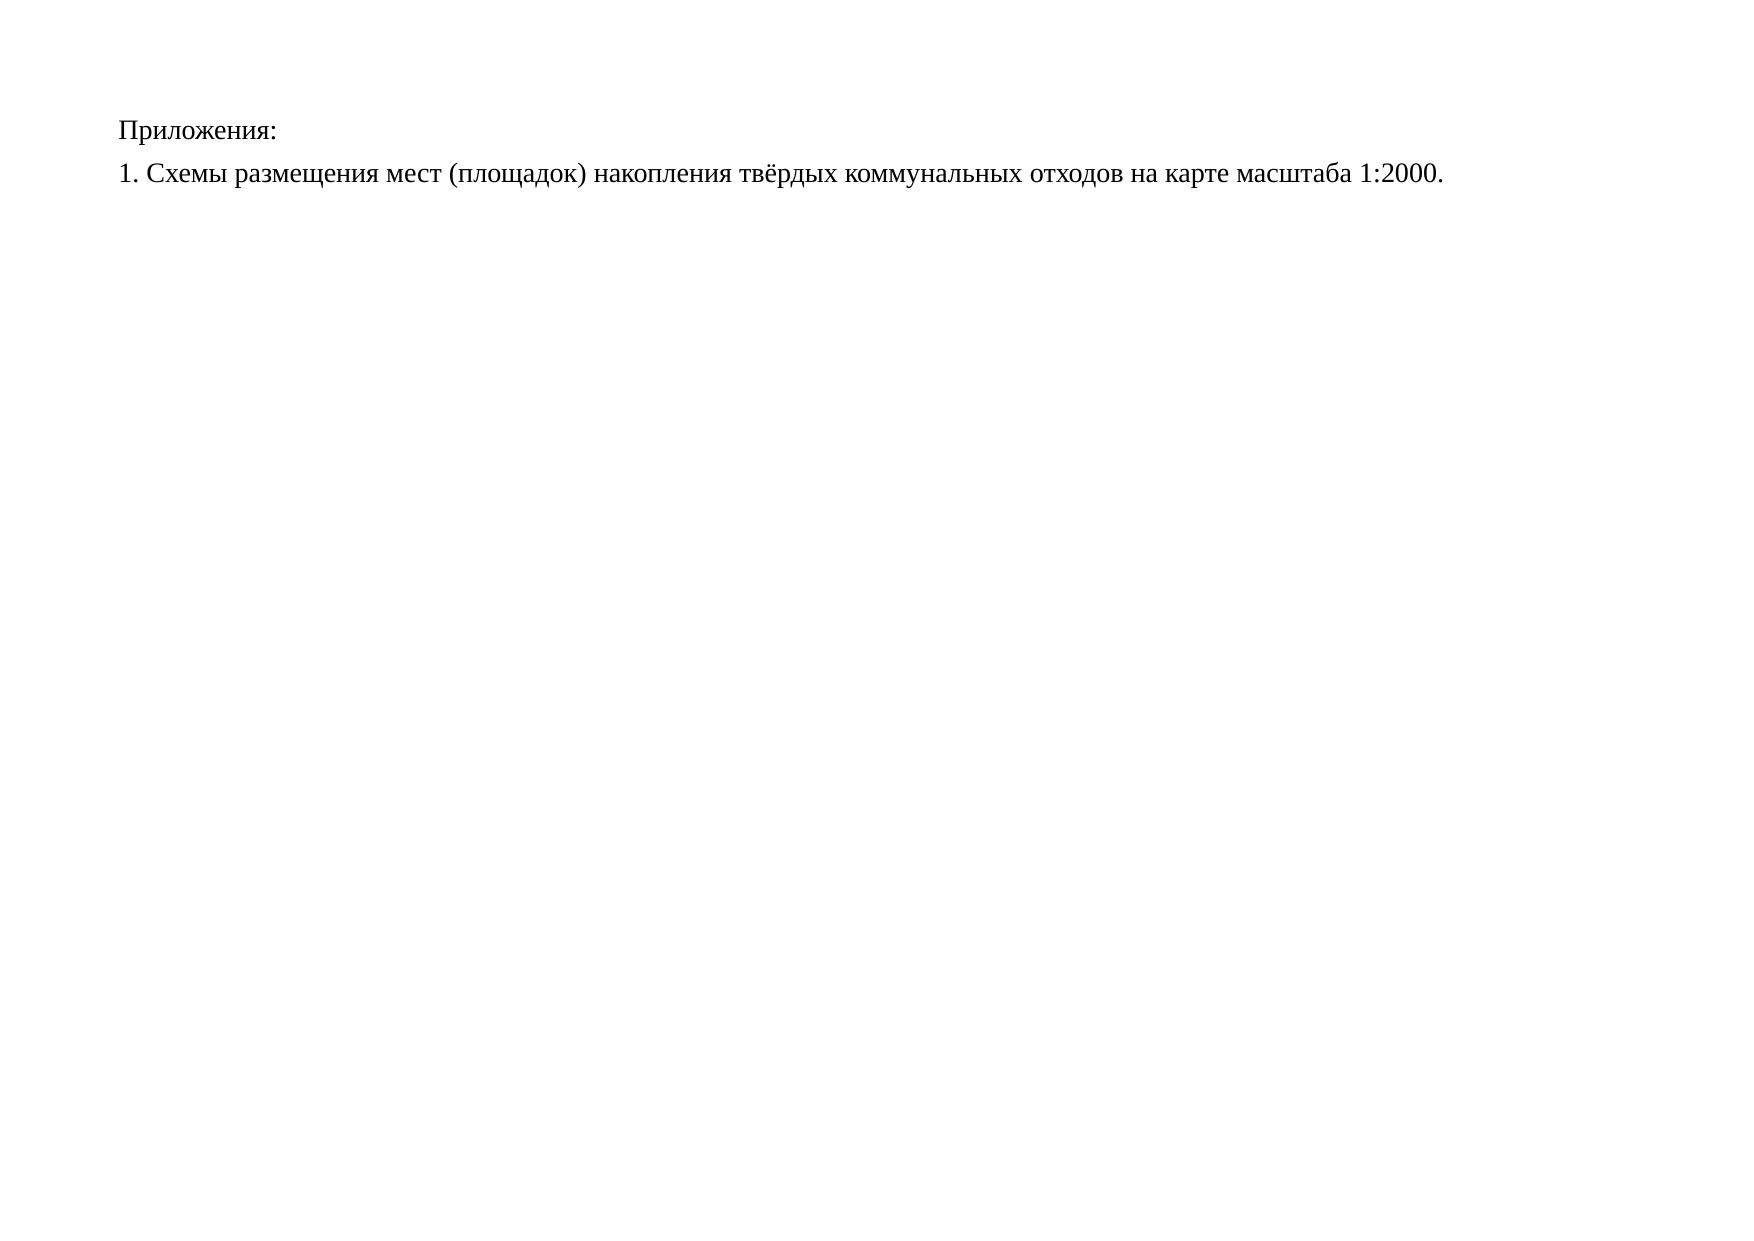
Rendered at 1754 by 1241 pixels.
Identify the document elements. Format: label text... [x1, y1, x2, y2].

text 1. Схемы размещения мест (площадок) накопления твёрдых коммунальных отходов на карте масштаба 1:2000. [118, 156, 1665, 188]
text Приложения: [118, 113, 1636, 145]
